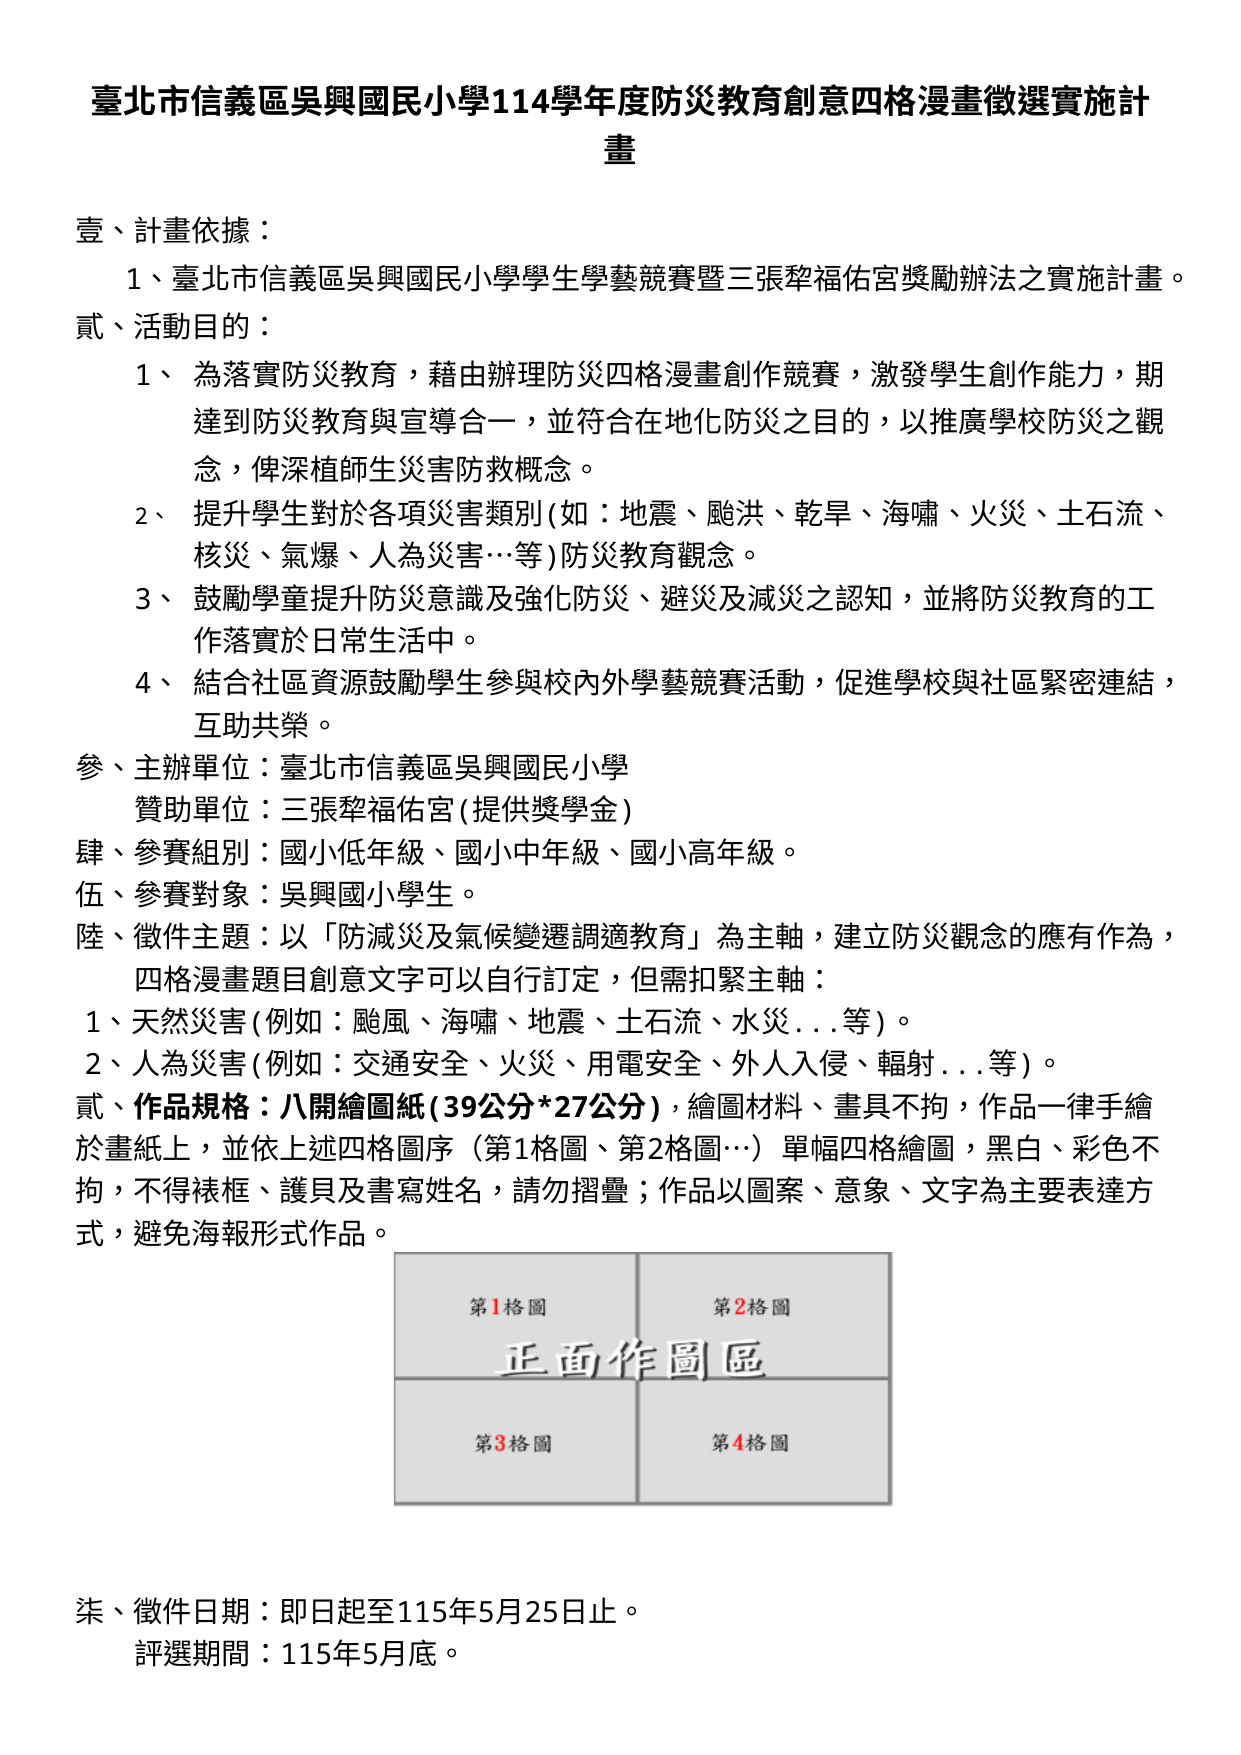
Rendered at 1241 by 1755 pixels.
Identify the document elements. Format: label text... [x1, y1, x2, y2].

text 贊助單位：三張犂福佑宮(提供獎學金) [134, 787, 1166, 829]
list 徵件主題：以「防減災及氣候變遷調適教育」為主軸，建立防災觀念的應有作為，四格漫畫題目創意文字可以自行訂定，但需扣緊主軸： [75, 914, 1166, 998]
text 評選期間：115年5月底。 [134, 1631, 1166, 1673]
list 鼓勵學童提升防災意識及強化防災、避災及減災之認知，並將防災教育的工作落實於日常生活中。 [134, 575, 1166, 660]
list 天然災害(例如：颱風、海嘯、地震、土石流、水災...等)。 [75, 998, 1166, 1041]
list 提升學生對於各項災害類別(如：地震、颱洪、乾旱、海嘯、火災、土石流、核災、氣爆、人為災害…等)防災教育觀念。 [134, 490, 1166, 575]
list 結合社區資源鼓勵學生參與校內外學藝競賽活動，促進學校與社區緊密連結，互助共榮。 [134, 660, 1166, 744]
list 參賽對象：吳興國小學生。 [75, 872, 1166, 914]
list 活動目的： [75, 299, 1166, 347]
list 人為災害(例如：交通安全、火災、用電安全、外人入侵、輻射...等)。 [75, 1041, 1166, 1083]
list 作品規格：八開繪圖紙(39公分*27公分)，繪圖材料、畫具不拘，作品一律手繪於畫紙上，並依上述四格圖序（第1格圖、第2格圖…）單幅四格繪圖，黑白、彩色不拘，不得裱框、護貝及書寫姓名，請勿摺疊；作品以圖案、意象、文字為主要表達方式，避免海報形式作品。 [75, 1083, 1166, 1253]
text 臺北市信義區吳興國民小學114學年度防災教育創意四格漫畫徵選實施計畫 [75, 75, 1166, 172]
list 主辦單位：臺北市信義區吳興國民小學 [75, 744, 1166, 787]
list 臺北市信義區吳興國民小學學生學藝競賽暨三張犂福佑宮獎勵辦法之實施計畫。 [125, 251, 1166, 299]
list 參賽組別：國小低年級、國小中年級、國小高年級。 [75, 829, 1166, 872]
list 徵件日期：即日起至115年5月25日止。 [75, 1588, 1166, 1631]
list 計畫依據： [75, 203, 1166, 251]
list 為落實防災教育，藉由辦理防災四格漫畫創作競賽，激發學生創作能力，期達到防災教育與宣導合一，並符合在地化防災之目的，以推廣學校防災之觀念，俾深植師生災害防救概念。 [134, 347, 1166, 490]
